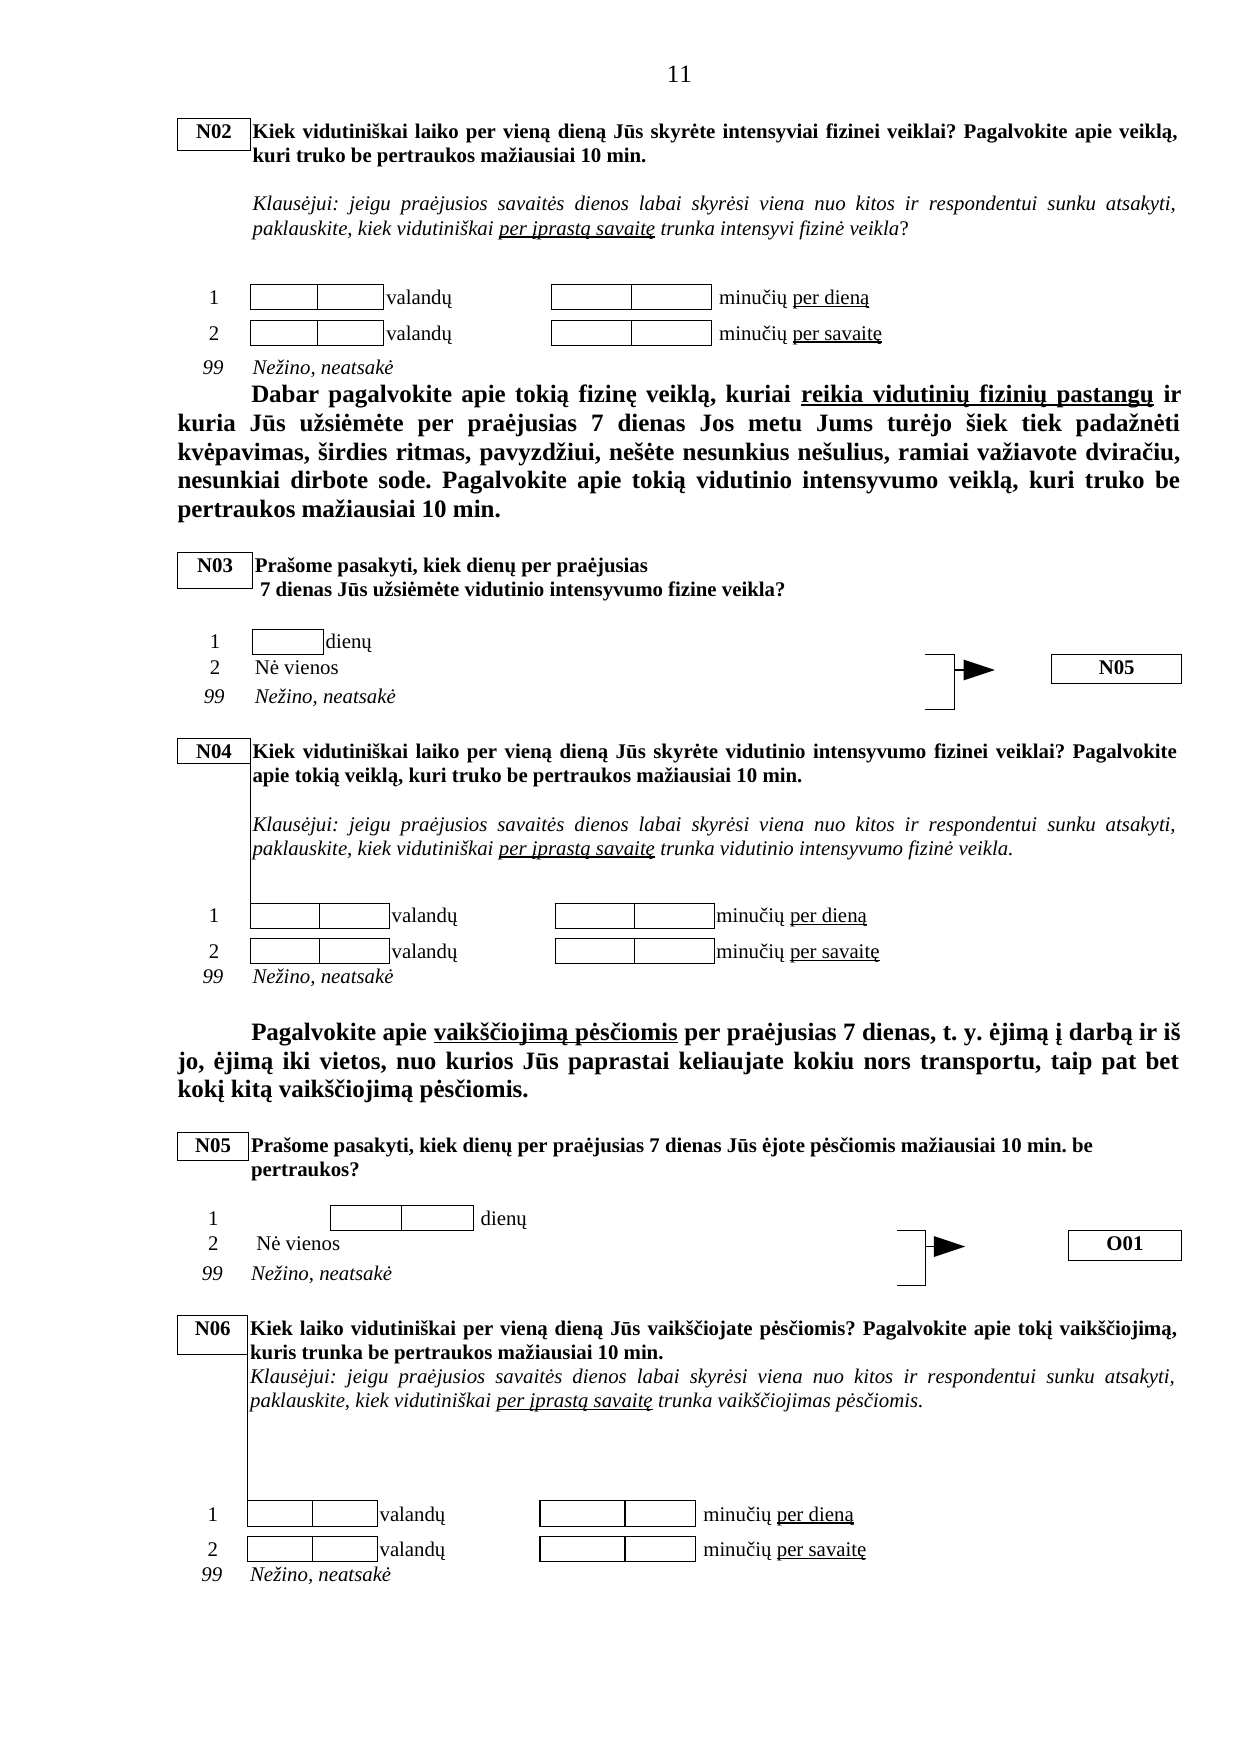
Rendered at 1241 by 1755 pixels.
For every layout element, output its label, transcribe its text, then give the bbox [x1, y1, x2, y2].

table_cell [1009, 1205, 1068, 1230]
table_header N02 [178, 119, 250, 150]
table_cell [714, 928, 743, 938]
table_cell [1009, 1260, 1068, 1285]
table_cell [313, 1501, 377, 1526]
table_cell [802, 928, 1181, 938]
table_cell minučių per savaitę [715, 938, 1181, 963]
table_cell 2 [177, 654, 252, 683]
table_cell [923, 309, 952, 319]
table_cell [626, 1537, 695, 1561]
table_cell [632, 321, 711, 345]
table_cell [541, 1501, 624, 1526]
table_cell [313, 1537, 377, 1561]
table_cell [177, 811, 250, 902]
table_cell [925, 683, 954, 708]
table_cell [248, 1501, 312, 1526]
text Dabar pagalvokite apie tokią fizinę veiklą, kuriai reikia vidutinių fizinių pastangų ir kuria Jūs užsiėmėte per praėjusias 7 dienas Jos metu Jums turėjo šiek tiek padažnėti kvėpavimas, širdies ritmas, pavyzdžiui, nešėte nesunkius nešulius, ramiai važiavote dviračiu, nesunkiai dirbote sode. Pagalvokite apie tokią vidutinio intensyvumo veiklą, kuri truko be pertraukos mažiausiai 10 min. [177, 379, 1181, 523]
table_cell [958, 1526, 1181, 1536]
table_cell [873, 1561, 901, 1586]
table_cell [1069, 1261, 1181, 1285]
table_header N05 [178, 1133, 248, 1160]
table_header N04 [178, 739, 250, 763]
table_cell [930, 1526, 958, 1536]
table_cell [177, 151, 250, 284]
table_cell valandų [390, 938, 555, 963]
table_cell [1079, 284, 1181, 309]
table_cell [743, 928, 772, 938]
table_cell [1079, 320, 1181, 345]
table_cell [253, 630, 323, 653]
table_cell 2 [177, 320, 250, 345]
table_cell minučių per dieną [715, 903, 1181, 927]
table_cell [248, 1526, 873, 1536]
table_cell [177, 764, 250, 811]
table_cell [1022, 654, 1051, 683]
table_cell 1 [177, 1500, 247, 1526]
table_cell Nežino, neatsakė [250, 963, 1181, 988]
table_cell 99 [177, 1260, 249, 1285]
table_cell [773, 928, 802, 938]
table_cell [331, 1206, 401, 1230]
table_cell [926, 1260, 1009, 1285]
table_cell [318, 285, 383, 309]
table_cell 2 [177, 938, 250, 963]
table_cell dienų [324, 629, 1181, 653]
table_cell [894, 345, 923, 355]
table_cell minučių per dieną [696, 1500, 1181, 1526]
table_cell 99 [177, 355, 250, 379]
table_cell Nė vienos [249, 1230, 897, 1260]
table_cell Nė vienos [253, 654, 924, 683]
table_cell [251, 285, 317, 309]
table_cell [635, 939, 714, 963]
table_cell [177, 1355, 247, 1500]
table_cell [1022, 683, 1052, 708]
table_cell minučių per savaitę [712, 320, 1079, 345]
table_header Prašome pasakyti, kiek dienų per praėjusias 7 dienas Jūs ėjote pėsčiomis mažiausiai 10 min. be pertraukos? [249, 1132, 1181, 1205]
table_cell 99 [177, 1561, 248, 1586]
table_cell [177, 309, 250, 319]
table_cell 99 [177, 963, 250, 988]
table_cell [251, 939, 319, 963]
table_cell [925, 655, 954, 683]
table_cell 1 [177, 1205, 249, 1230]
table_cell minučių per savaitę [696, 1536, 1181, 1561]
table_cell [177, 1526, 248, 1536]
table_cell [1079, 345, 1181, 355]
table_cell [552, 285, 631, 309]
table_cell [897, 1231, 925, 1260]
table_header Kiek vidutiniškai laiko per vieną dieną Jūs skyrėte vidutinio intensyvumo fizinei veiklai? Pagalvokite apie tokią veiklą, kuri truko be pertraukos mažiausiai 10 min. Klausėjui: jeigu praėjusios savaitės dienos labai skyrėsi viena nuo kitos ir respondentui sunku atsakyti, paklauskite, kiek vidutiniškai per įprastą savaitę trunka vidutinio intensyvumo fizinė veikla. [251, 738, 1181, 902]
table_header Prašome pasakyti, kiek dienų per praėjusias 7 dienas Jūs užsiėmėte vidutinio intensyvumo fizine veikla? [253, 552, 1181, 628]
table_cell Nežino, neatsakė [253, 683, 924, 708]
table_cell 99 [177, 683, 252, 708]
table_cell [320, 904, 389, 927]
table_cell O01 [1069, 1231, 1181, 1260]
table_cell [320, 939, 389, 963]
table_cell valandų [384, 320, 551, 345]
table_cell [248, 1537, 312, 1561]
table_cell [251, 904, 319, 927]
table_cell [541, 1537, 624, 1561]
table_cell [1069, 1205, 1181, 1230]
table_cell 1 [177, 284, 250, 309]
table_cell Nežino, neatsakė [249, 1260, 897, 1285]
table_cell [955, 654, 1022, 683]
table_cell [177, 1161, 249, 1205]
table_cell [318, 321, 383, 345]
table_cell Nežino, neatsakė [248, 1561, 873, 1586]
table_cell [981, 1205, 1009, 1230]
table_cell [952, 309, 981, 319]
table_cell N05 [1052, 655, 1181, 683]
table_cell [981, 309, 1079, 319]
table_cell [552, 321, 631, 345]
table_cell valandų [378, 1536, 539, 1561]
table_cell [556, 939, 634, 963]
table_cell [952, 1205, 981, 1230]
table_header N03 [178, 553, 252, 588]
table_cell 1 [177, 629, 252, 653]
text Pagalvokite apie vaikščiojimą pėsčiomis per praėjusias 7 dienas, t. y. ėjimą į darbą ir iš jo, ėjimą iki vietos, nuo kurios Jūs paprastai keliaujate kokiu nors transportu, taip pat bet kokį kitą vaikščiojimą pėsčiomis. [177, 1017, 1181, 1103]
table_cell [626, 1501, 695, 1526]
table_cell [250, 345, 894, 355]
table_cell dienų [474, 1205, 952, 1230]
table_cell [901, 1526, 929, 1536]
table_cell [177, 928, 250, 938]
table_cell valandų [390, 903, 555, 927]
table_cell [635, 904, 714, 927]
table_cell [556, 904, 634, 927]
table_cell [1079, 309, 1181, 319]
table_cell [177, 345, 250, 355]
table_cell [981, 345, 1079, 355]
table_cell 2 [177, 1536, 247, 1561]
table_cell [923, 345, 952, 355]
table_cell minučių per dieną [712, 284, 1079, 309]
table_cell [930, 1561, 958, 1586]
table_cell [952, 345, 981, 355]
table_cell [894, 309, 923, 319]
table_cell [250, 928, 714, 938]
table_cell [958, 1561, 1181, 1586]
table_cell valandų [378, 1500, 539, 1526]
table_cell [177, 589, 252, 628]
table_cell [632, 285, 711, 309]
table_cell [249, 1205, 330, 1230]
table_cell 1 [177, 903, 250, 927]
table_cell valandų [384, 284, 551, 309]
table_cell [402, 1206, 473, 1230]
table_cell [1009, 1230, 1068, 1260]
table_cell [1052, 684, 1181, 708]
table_cell 2 [177, 1230, 249, 1260]
table_cell [955, 683, 1022, 708]
table_cell [926, 1230, 1009, 1260]
table_header Kiek laiko vidutiniškai per vieną dieną Jūs vaikščiojate pėsčiomis? Pagalvokite apie tokį vaikščiojimą, kuris trunka be pertraukos mažiausiai 10 min. Klausėjui: jeigu praėjusios savaitės dienos labai skyrėsi viena nuo kitos ir respondentui sunku atsakyti, paklauskite, kiek vidutiniškai per įprastą savaitę trunka vaikščiojimas pėsčiomis. [248, 1315, 1181, 1500]
table_cell [901, 1561, 929, 1586]
table_header N06 [178, 1316, 247, 1354]
table_header Kiek vidutiniškai laiko per vieną dieną Jūs skyrėte intensyviai fizinei veiklai? Pagalvokite apie veiklą, kuri truko be pertraukos mažiausiai 10 min. Klausėjui: jeigu praėjusios savaitės dienos labai skyrėsi viena nuo kitos ir respondentui sunku atsakyti, paklauskite, kiek vidutiniškai per įprastą savaitę trunka intensyvi fizinė veikla? [250, 118, 1181, 284]
table_cell [873, 1526, 901, 1536]
table_cell [250, 309, 894, 319]
table_cell [897, 1260, 925, 1285]
table_cell Nežino, neatsakė [250, 355, 1181, 379]
table_cell [251, 321, 317, 345]
